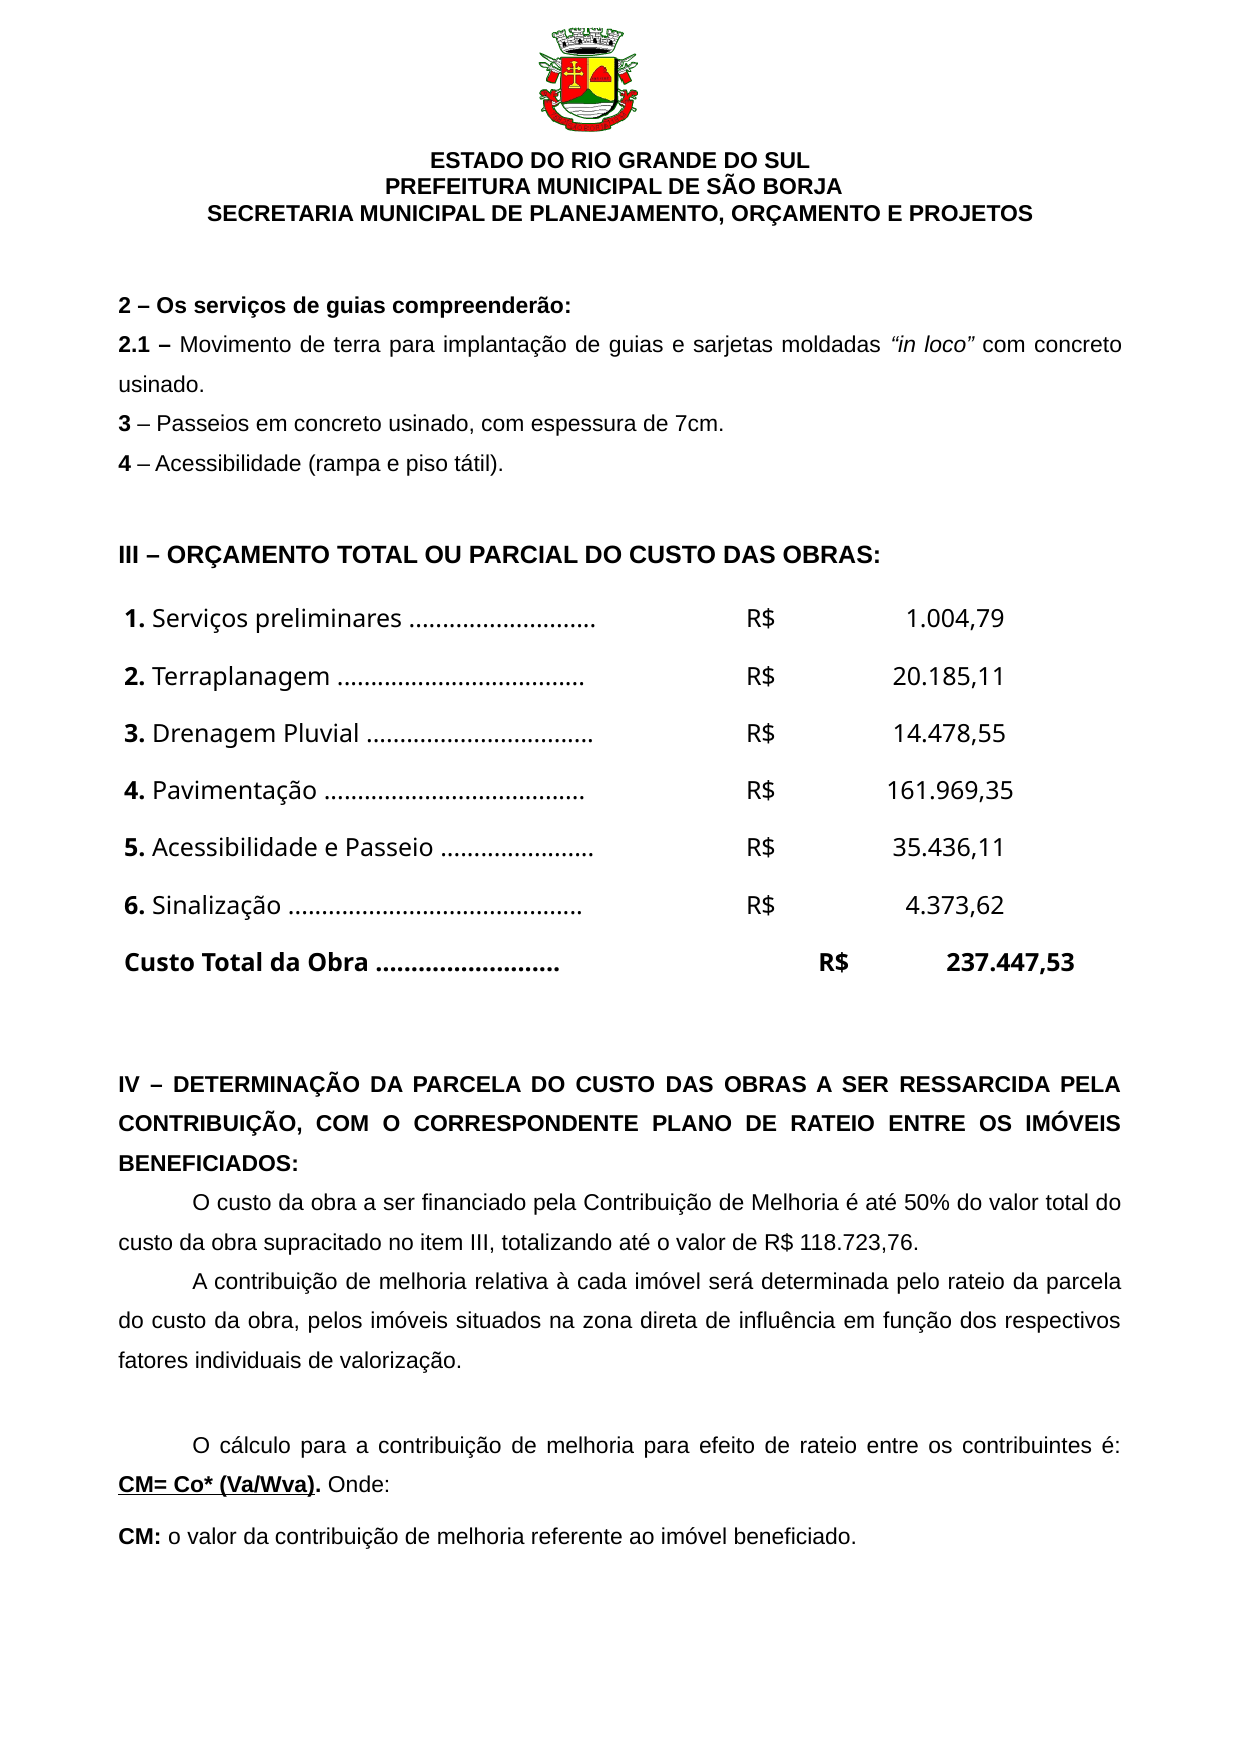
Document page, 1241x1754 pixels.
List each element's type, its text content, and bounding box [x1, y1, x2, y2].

text 4 – Acessibilidade (rampa e piso tátil). [118, 450, 1122, 476]
table_cell 2. Terraplanagem ..................................... [118, 641, 740, 698]
table_header R$ 1.004,79 [740, 583, 1081, 641]
text O custo da obra a ser financiado pela Contribuição de Melhoria é até 50% do valor total do custo da obra supracitado no item III, totalizando até o valor de R$ 118.723,76. [118, 1189, 1122, 1255]
text 2 – Os serviços de guias compreenderão: [118, 292, 1122, 318]
table_cell R$ 237.447,53 [740, 927, 1081, 984]
table_cell R$ 35.436,11 [740, 813, 1081, 870]
table_cell 3. Drenagem Pluvial .................................. [118, 698, 740, 755]
table_cell R$ 14.478,55 [740, 698, 1081, 755]
text 3 – Passeios em concreto usinado, com espessura de 7cm. [118, 410, 1122, 437]
table_cell R$ 161.969,35 [740, 755, 1081, 812]
table_header 1. Serviços preliminares ............................ [118, 583, 740, 641]
text A contribuição de melhoria relativa à cada imóvel será determinada pelo rateio da parcela do custo da obra, pelos imóveis situados na zona direta de influência em função dos respectivos fatores individuais de valorização. [118, 1268, 1122, 1373]
text III – ORÇAMENTO TOTAL OU PARCIAL DO CUSTO DAS OBRAS: [118, 540, 1122, 569]
text CM: o valor da contribuição de melhoria referente ao imóvel beneficiado. [118, 1523, 1122, 1549]
picture [538, 27, 640, 132]
table_cell Custo Total da Obra …....................... [118, 927, 740, 984]
table_cell 4. Pavimentação ....................................... [118, 755, 740, 812]
text O cálculo para a contribuição de melhoria para efeito de rateio entre os contribuintes é: CM= Co* (Va/Wva). Onde: [118, 1429, 1122, 1498]
text IV – DETERMINAÇÃO DA PARCELA DO CUSTO DAS OBRAS A SER RESSARCIDA PELA CONTRIBUIÇÃO, COM O CORRESPONDENTE PLANO DE RATEIO ENTRE OS IMÓVEIS BENEFICIADOS: [118, 1071, 1122, 1176]
table_cell 5. Acessibilidade e Passeio ....................... [118, 813, 740, 870]
table_cell R$ 4.373,62 [740, 870, 1081, 927]
table_cell R$ 20.185,11 [740, 641, 1081, 698]
text 2.1 – Movimento de terra para implantação de guias e sarjetas moldadas “in loco” com concreto usinado. [118, 331, 1122, 397]
table_cell 6. Sinalização ............................................ [118, 870, 740, 927]
